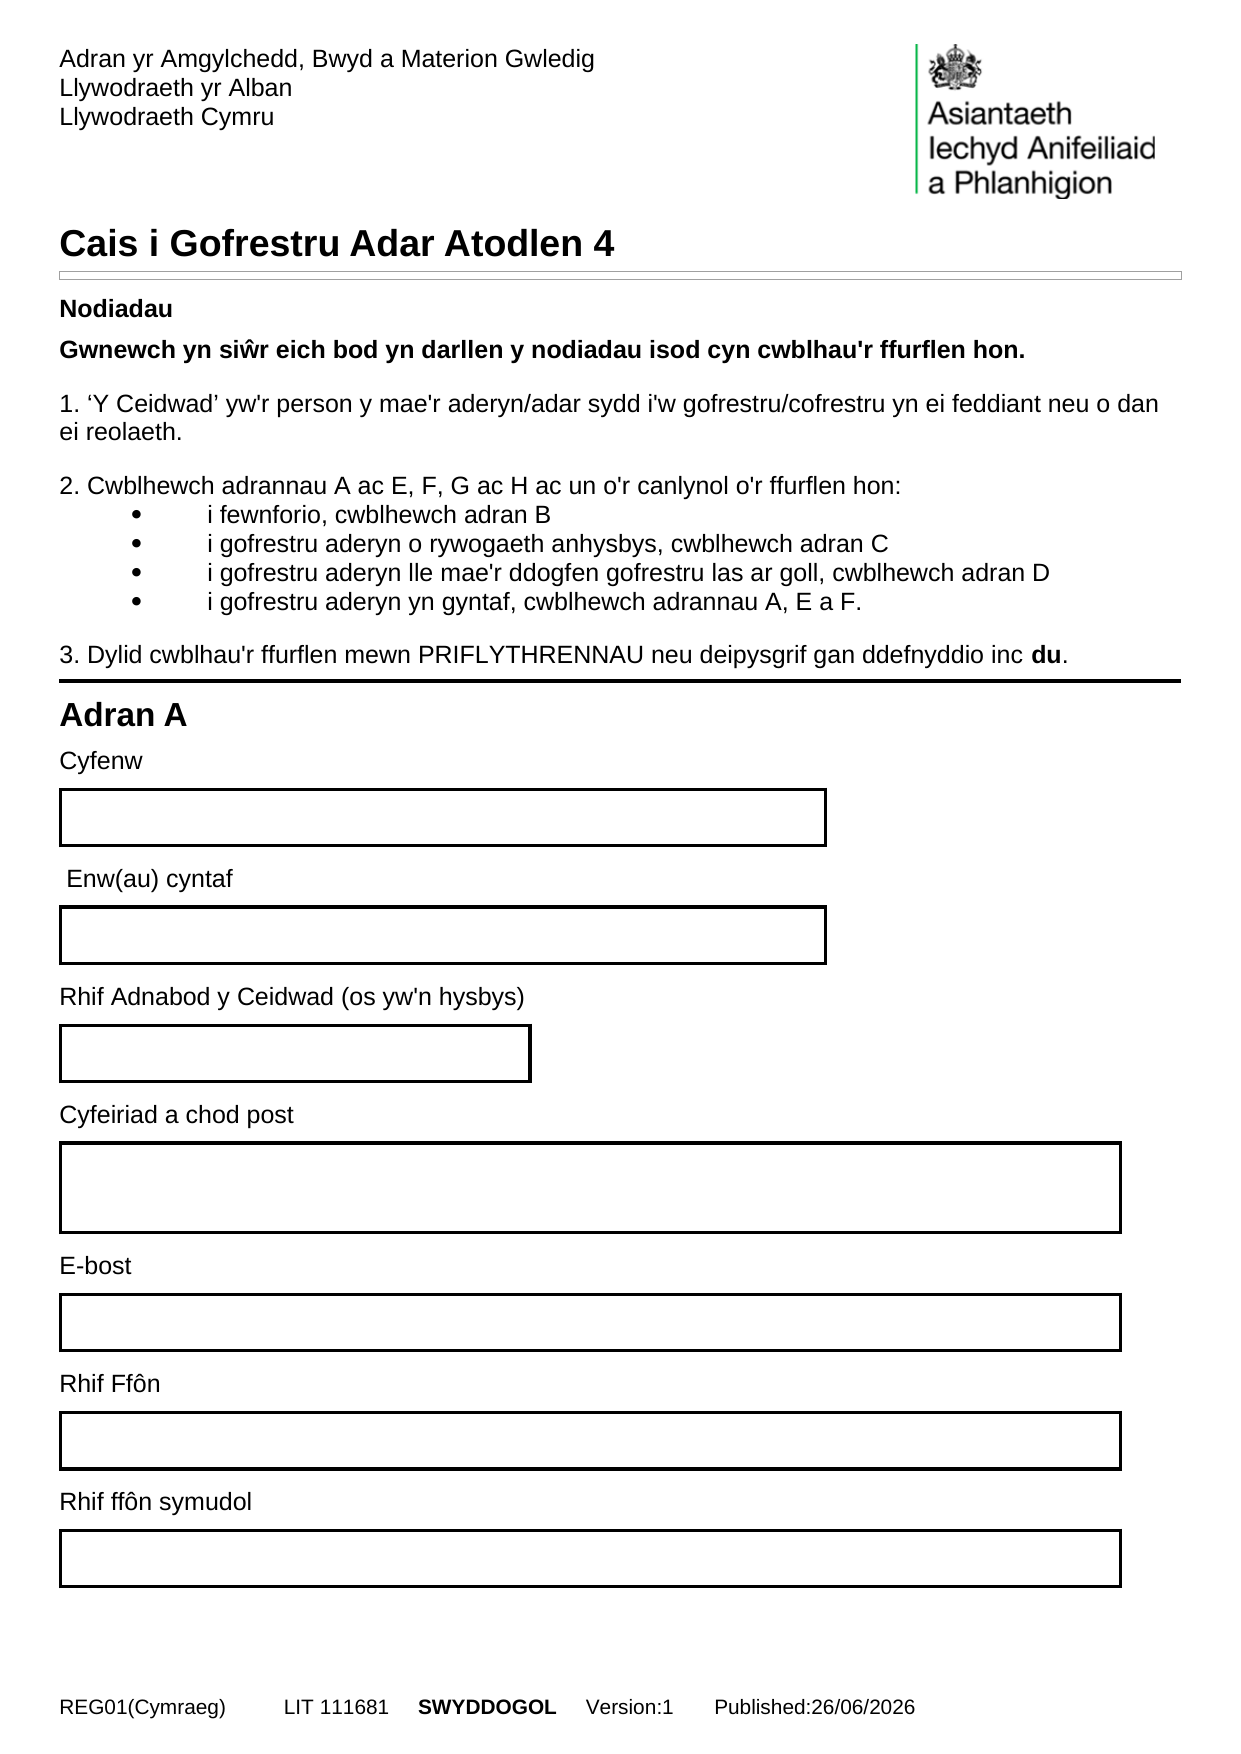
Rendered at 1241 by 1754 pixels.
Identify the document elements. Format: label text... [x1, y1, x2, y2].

text Enw(au) cyntaf [59, 864, 1181, 893]
list i gofrestru aderyn yn gyntaf, cwblhewch adrannau A, E a F. [132, 586, 1181, 615]
list i gofrestru aderyn o rywogaeth anhysbys, cwblhewch adran C [132, 529, 1181, 558]
text Rhif ffôn symudol [59, 1487, 1181, 1516]
text Cyfeiriad a chod post [59, 1100, 1181, 1129]
text E-bost [59, 1251, 1181, 1280]
subtitle [60, 272, 1181, 279]
text [1155, 73, 1181, 102]
list i gofrestru aderyn lle mae'r ddogfen gofrestru las ar goll, cwblhewch adran D [132, 558, 1181, 586]
text Adran yr Amgylchedd, Bwyd a Materion Gwledig [59, 44, 915, 73]
list i fewnforio, cwblhewch adran B [132, 500, 1181, 529]
text Llywodraeth Cymru [59, 102, 915, 131]
text 3. Dylid cwblhau'r ffurflen mewn PRIFLYTHRENNAU neu deipysgrif gan ddefnyddio inc du. [59, 640, 1181, 669]
subtitle Cais i Gofrestru Adar Atodlen 4 [59, 222, 1181, 271]
text 1. ‘Y Ceidwad’ yw'r person y mae'r aderyn/adar sydd i'w gofrestru/cofrestru yn ei feddiant neu o dan ei reolaeth. [59, 389, 1181, 446]
subtitle Adran A [59, 695, 1181, 734]
text Llywodraeth yr Alban [59, 73, 915, 102]
text 2. Cwblhewch adrannau A ac E, F, G ac H ac un o'r canlynol o'r ffurflen hon: [59, 471, 1181, 500]
text Rhif Adnabod y Ceidwad (os yw'n hysbys) [59, 982, 1181, 1011]
text Nodiadau [59, 294, 1181, 322]
text Rhif Ffôn [59, 1369, 1181, 1398]
text Cyfenw [59, 746, 1181, 775]
text Gwnewch yn siŵr eich bod yn darllen y nodiadau isod cyn cwblhau'r ffurflen hon. [59, 335, 1181, 364]
text [1155, 102, 1181, 131]
